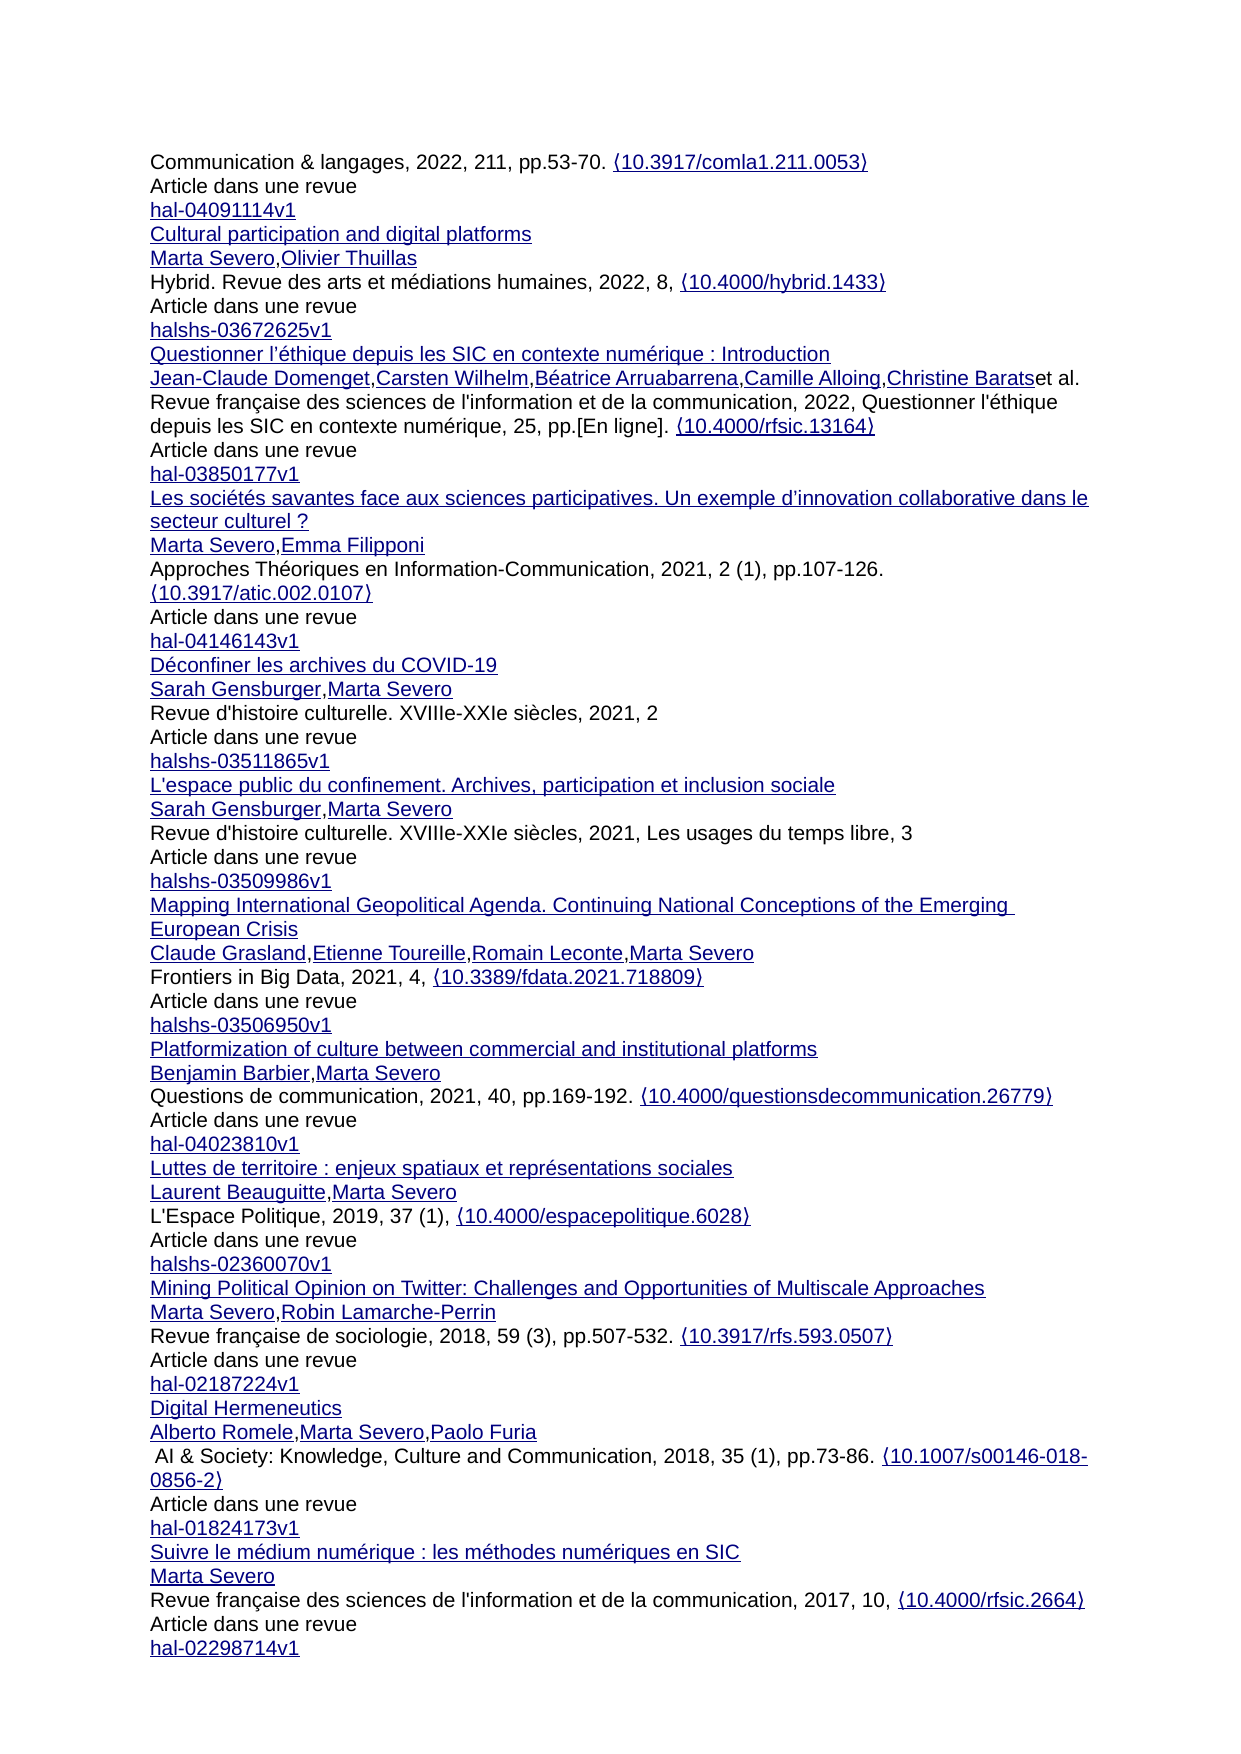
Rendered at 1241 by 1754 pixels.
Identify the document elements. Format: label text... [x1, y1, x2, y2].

table_cell Mapping International Geopolitical Agenda. Continuing National Conceptions of the Emerging European Crisis Claude Grasland,Etienne Toureille,Romain Leconte,Marta Severo Frontiers in Big Data, 2021, 4, ⟨10.3389/fdata.2021.718809⟩ Article dans une revue halshs-03506950v1 [150, 893, 1090, 1036]
table_cell Digital Hermeneutics Alberto Romele,Marta Severo,Paolo Furia AI & Society: Knowledge, Culture and Communication, 2018, 35 (1), pp.73-86. ⟨10.1007/s00146-018-0856-2⟩ Article dans une revue hal-01824173v1 [150, 1396, 1090, 1539]
table_cell Mining Political Opinion on Twitter: Challenges and Opportunities of Multiscale Approaches Marta Severo,Robin Lamarche-Perrin Revue française de sociologie, 2018, 59 (3), pp.507-532. ⟨10.3917/rfs.593.0507⟩ Article dans une revue hal-02187224v1 [150, 1276, 1090, 1396]
table_cell Platformization of culture between commercial and institutional platforms Benjamin Barbier,Marta Severo Questions de communication, 2021, 40, pp.169-192. ⟨10.4000/questionsdecommunication.26779⟩ Article dans une revue hal-04023810v1 [150, 1036, 1090, 1156]
table_cell Questionner l’éthique depuis les SIC en contexte numérique : Introduction Jean-Claude Domenget,Carsten Wilhelm,Béatrice Arruabarrena,Camille Alloing,Christine Baratset al. Revue française des sciences de l'information et de la communication, 2022, Questionner l'éthique depuis les SIC en contexte numérique, 25, pp.[En ligne]. ⟨10.4000/rfsic.13164⟩ Article dans une revue hal-03850177v1 [150, 342, 1090, 485]
table_cell Les sociétés savantes face aux sciences participatives. Un exemple d’innovation collaborative dans le secteur culturel ? Marta Severo,Emma Filipponi Approches Théoriques en Information-Communication, 2021, 2 (1), pp.107-126. ⟨10.3917/atic.002.0107⟩ Article dans une revue hal-04146143v1 [150, 485, 1090, 653]
table_cell L'espace public du confinement. Archives, participation et inclusion sociale Sarah Gensburger,Marta Severo Revue d'histoire culturelle. XVIIIe-XXIe siècles, 2021, Les usages du temps libre, 3 Article dans une revue halshs-03509986v1 [150, 773, 1090, 893]
table_cell Cultural participation and digital platforms Marta Severo,Olivier Thuillas Hybrid. Revue des arts et médiations humaines, 2022, 8, ⟨10.4000/hybrid.1433⟩ Article dans une revue halshs-03672625v1 [150, 222, 1090, 342]
table_cell Communication & langages, 2022, 211, pp.53-70. ⟨10.3917/comla1.211.0053⟩ Article dans une revue hal-04091114v1 [150, 150, 1090, 222]
table_cell Luttes de territoire : enjeux spatiaux et représentations sociales Laurent Beauguitte,Marta Severo L'Espace Politique, 2019, 37 (1), ⟨10.4000/espacepolitique.6028⟩ Article dans une revue halshs-02360070v1 [150, 1156, 1090, 1276]
table_cell Déconfiner les archives du COVID-19 Sarah Gensburger,Marta Severo Revue d'histoire culturelle. XVIIIe-XXIe siècles, 2021, 2 Article dans une revue halshs-03511865v1 [150, 653, 1090, 773]
table_cell Suivre le médium numérique : les méthodes numériques en SIC Marta Severo Revue française des sciences de l'information et de la communication, 2017, 10, ⟨10.4000/rfsic.2664⟩ Article dans une revue hal-02298714v1 [150, 1540, 1090, 1659]
